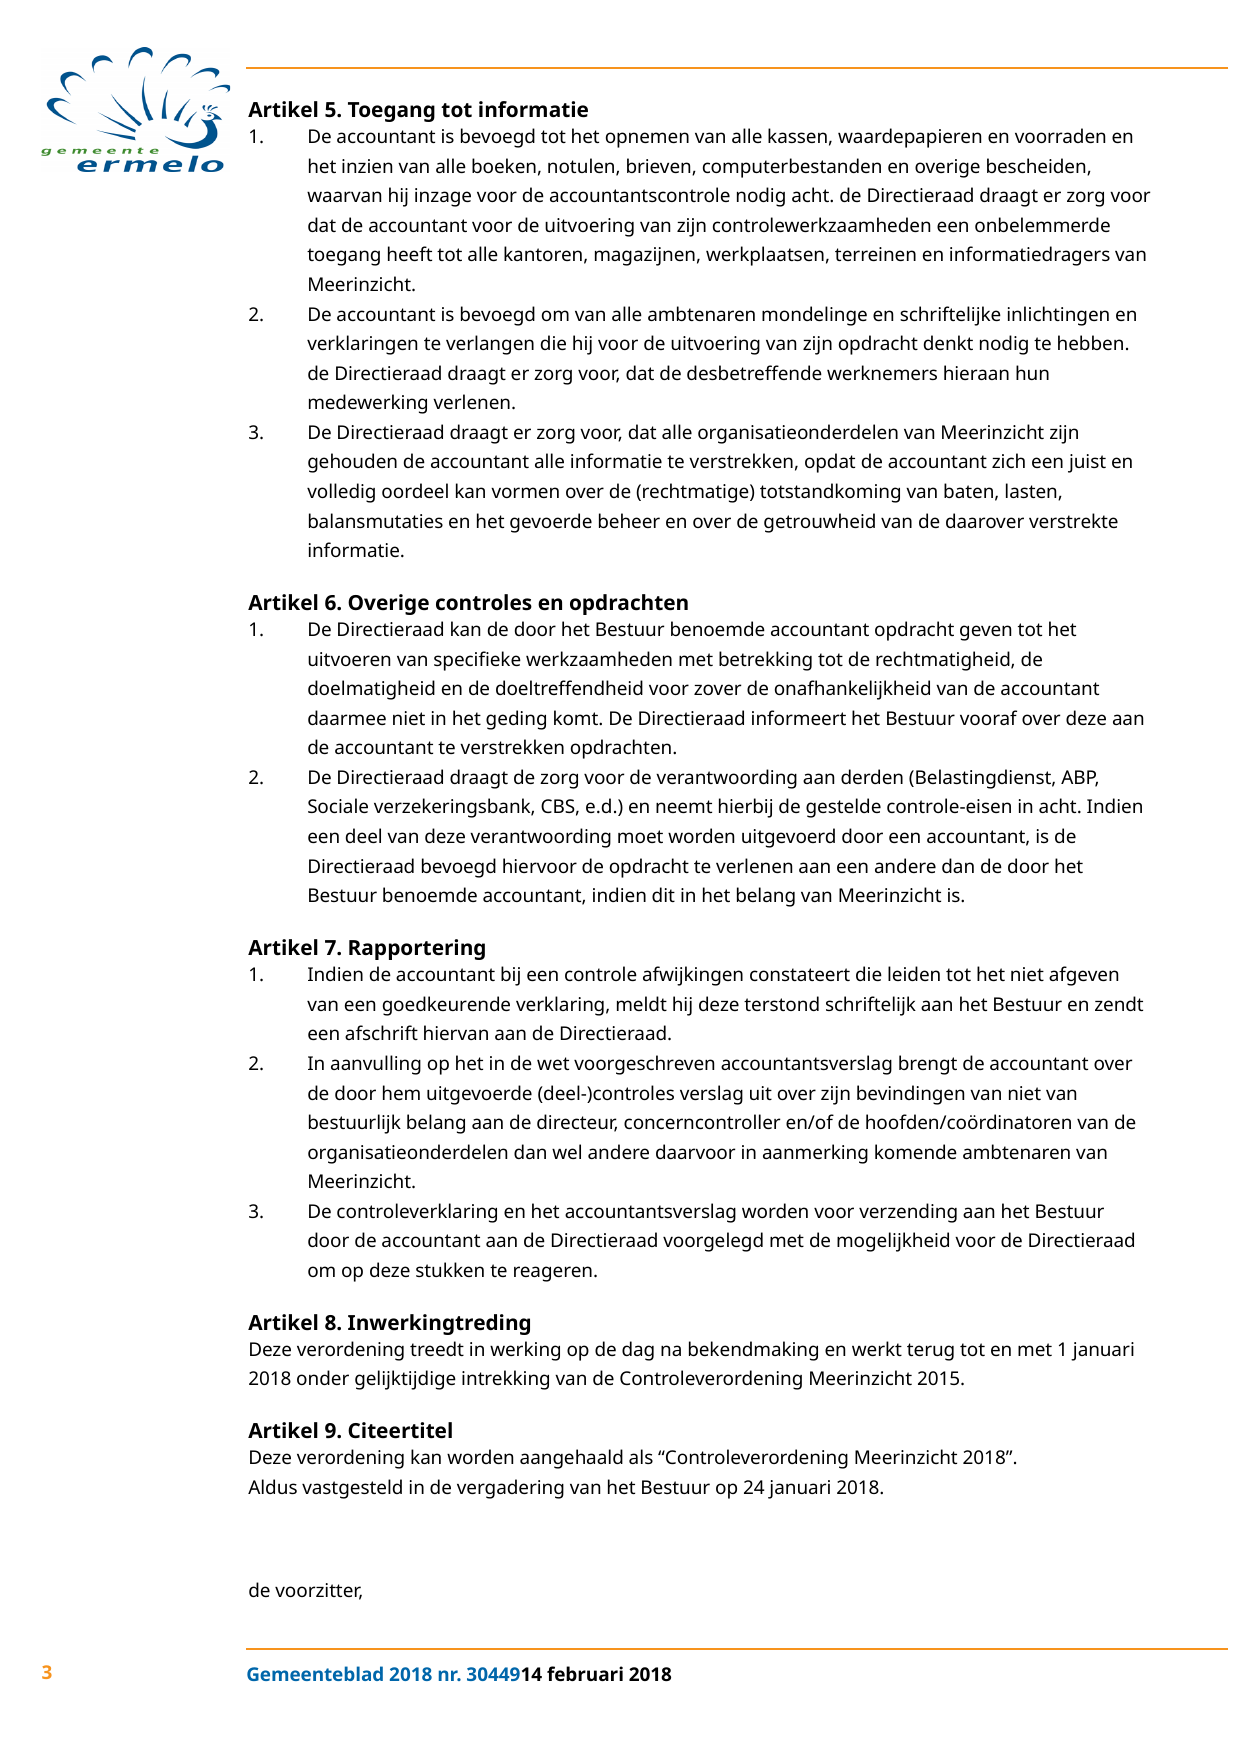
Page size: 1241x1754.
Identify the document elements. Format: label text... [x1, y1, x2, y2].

text Artikel 7. Rapportering [248, 933, 1152, 961]
list De controleverklaring en het accountantsverslag worden voor verzending aan het Bestuur door de accountant aan de Directieraad voorgelegd met de mogelijkheid voor de Directieraad om op deze stukken te reageren. [248, 1198, 1152, 1283]
list De Directieraad draagt er zorg voor, dat alle organisatieonderdelen van Meerinzicht zijn gehouden de accountant alle informatie te verstrekken, opdat de accountant zich een juist en volledig oordeel kan vormen over de (rechtmatige) totstandkoming van baten, lasten, balansmutaties en het gevoerde beheer en over de getrouwheid van de daarover verstrekte informatie. [248, 419, 1152, 563]
text Artikel 6. Overige controles en opdrachten [248, 588, 1152, 616]
list De accountant is bevoegd om van alle ambtenaren mondelinge en schriftelijke inlichtingen en verklaringen te verlangen die hij voor de uitvoering van zijn opdracht denkt nodig te hebben. de Directieraad draagt er zorg voor, dat de desbetreffende werknemers hieraan hun medewerking verlenen. [248, 301, 1152, 415]
text Deze verordening treedt in werking op de dag na bekendmaking en werkt terug tot en met 1 januari 2018 onder gelijktijdige intrekking van de Controleverordening Meerinzicht 2015. [248, 1336, 1152, 1391]
text Aldus vastgesteld in de vergadering van het Bestuur op 24 januari 2018. [248, 1474, 1152, 1500]
picture [41, 47, 231, 172]
text Artikel 9. Citeertitel [248, 1416, 1152, 1444]
list In aanvulling op het in de wet voorgeschreven accountantsverslag brengt de accountant over de door hem uitgevoerde (deel-)controles verslag uit over zijn bevindingen van niet van bestuurlijk belang aan de directeur, concerncontroller en/of de hoofden/coördinatoren van de organisatieonderdelen dan wel andere daarvoor in aanmerking komende ambtenaren van Meerinzicht. [248, 1050, 1152, 1194]
list De Directieraad kan de door het Bestuur benoemde accountant opdracht geven tot het uitvoeren van specifieke werkzaamheden met betrekking tot de rechtmatigheid, de doelmatigheid en de doeltreffendheid voor zover de onafhankelijkheid van de accountant daarmee niet in het geding komt. De Directieraad informeert het Bestuur vooraf over deze aan de accountant te verstrekken opdrachten. [248, 616, 1152, 760]
text de voorzitter, [248, 1577, 1152, 1603]
list De Directieraad draagt de zorg voor de verantwoording aan derden (Belastingdienst, ABP, Sociale verzekeringsbank, CBS, e.d.) en neemt hierbij de gestelde controle-eisen in acht. Indien een deel van deze verantwoording moet worden uitgevoerd door een accountant, is de Directieraad bevoegd hiervoor de opdracht te verlenen aan een andere dan de door het Bestuur benoemde accountant, indien dit in het belang van Meerinzicht is. [248, 764, 1152, 908]
text Artikel 5. Toegang tot informatie [248, 95, 1152, 123]
list Indien de accountant bij een controle afwijkingen constateert die leiden tot het niet afgeven van een goedkeurende verklaring, meldt hij deze terstond schriftelijk aan het Bestuur en zendt een afschrift hiervan aan de Directieraad. [248, 961, 1152, 1046]
list De accountant is bevoegd tot het opnemen van alle kassen, waardepapieren en voorraden en het inzien van alle boeken, notulen, brieven, computerbestanden en overige bescheiden, waarvan hij inzage voor de accountantscontrole nodig acht. de Directieraad draagt er zorg voor dat de accountant voor de uitvoering van zijn controlewerkzaamheden een onbelemmerde toegang heeft tot alle kantoren, magazijnen, werkplaatsen, terreinen en informatiedragers van Meerinzicht. [248, 123, 1152, 297]
text Deze verordening kan worden aangehaald als “Controleverordening Meerinzicht 2018”. [248, 1444, 1152, 1470]
text Artikel 8. Inwerkingtreding [248, 1308, 1152, 1336]
